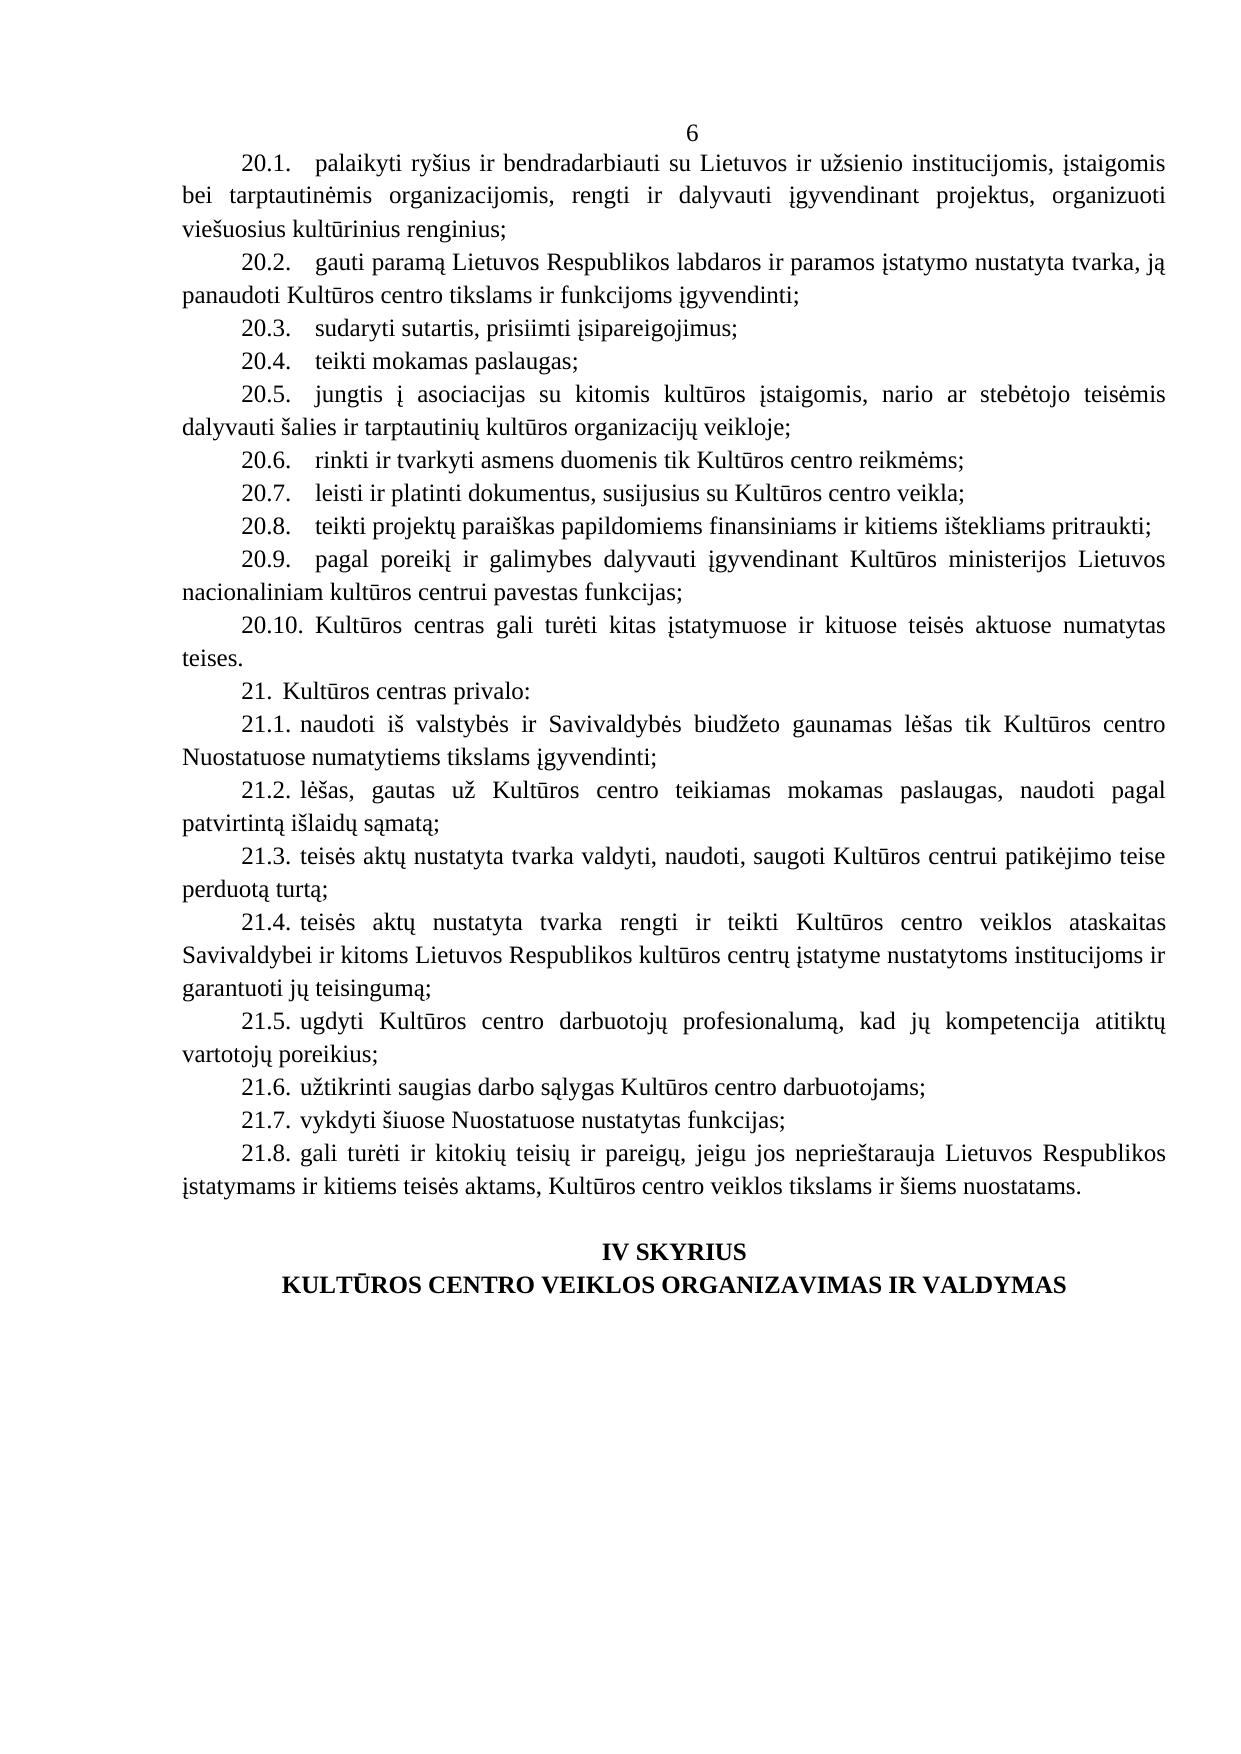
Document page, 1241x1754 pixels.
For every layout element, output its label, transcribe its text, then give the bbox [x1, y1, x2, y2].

text 21. Kultūros centras privalo: [182, 676, 1167, 705]
text 20.9. pagal poreikį ir galimybes dalyvauti įgyvendinant Kultūros ministerijos Lietuvos nacionaliniam kultūros centrui pavestas funkcijas; [182, 544, 1167, 606]
text 21.3. teisės aktų nustatyta tvarka valdyti, naudoti, saugoti Kultūros centrui patikėjimo teise perduotą turtą; [182, 841, 1167, 903]
text 20.6. rinkti ir tvarkyti asmens duomenis tik Kultūros centro reikmėms; [182, 445, 1167, 473]
text 20.10. Kultūros centras gali turėti kitas įstatymuose ir kituose teisės aktuose numatytas teises. [182, 610, 1167, 672]
text 20.7. leisti ir platinti dokumentus, susijusius su Kultūros centro veikla; [182, 478, 1167, 507]
text IV SKYRIUS [182, 1237, 1167, 1266]
text 21.5. ugdyti Kultūros centro darbuotojų profesionalumą, kad jų kompetencija atitiktų vartotojų poreikius; [182, 1006, 1167, 1068]
text 20.3. sudaryti sutartis, prisiimti įsipareigojimus; [182, 313, 1167, 341]
text 21.1. naudoti iš valstybės ir Savivaldybės biudžeto gaunamas lėšas tik Kultūros centro Nuostatuose numatytiems tikslams įgyvendinti; [182, 709, 1167, 771]
text 20.8. teikti projektų paraiškas papildomiems finansiniams ir kitiems ištekliams pritraukti; [182, 511, 1167, 539]
text 21.6. užtikrinti saugias darbo sąlygas Kultūros centro darbuotojams; [182, 1072, 1167, 1101]
text 21.8. gali turėti ir kitokių teisių ir pareigų, jeigu jos neprieštarauja Lietuvos Respublikos įstatymams ir kitiems teisės aktams, Kultūros centro veiklos tikslams ir šiems nuostatams. [182, 1138, 1167, 1200]
text 20.2. gauti paramą Lietuvos Respublikos labdaros ir paramos įstatymo nustatyta tvarka, ją panaudoti Kultūros centro tikslams ir funkcijoms įgyvendinti; [182, 247, 1167, 308]
text 20.5. jungtis į asociacijas su kitomis kultūros įstaigomis, nario ar stebėtojo teisėmis dalyvauti šalies ir tarptautinių kultūros organizacijų veikloje; [182, 379, 1167, 441]
text 21.2. lėšas, gautas už Kultūros centro teikiamas mokamas paslaugas, naudoti pagal patvirtintą išlaidų sąmatą; [182, 775, 1167, 837]
text KULTŪROS CENTRO VEIKLOS ORGANIZAVIMAS IR VALDYMAS [182, 1270, 1167, 1299]
text 21.4. teisės aktų nustatyta tvarka rengti ir teikti Kultūros centro veiklos ataskaitas Savivaldybei ir kitoms Lietuvos Respublikos kultūros centrų įstatyme nustatytoms institucijoms ir garantuoti jų teisingumą; [182, 907, 1167, 1002]
text 20.1. palaikyti ryšius ir bendradarbiauti su Lietuvos ir užsienio institucijomis, įstaigomis bei tarptautinėmis organizacijomis, rengti ir dalyvauti įgyvendinant projektus, organizuoti viešuosius kultūrinius renginius; [182, 148, 1167, 242]
text 20.4. teikti mokamas paslaugas; [182, 346, 1167, 374]
text 21.7. vykdyti šiuose Nuostatuose nustatytas funkcijas; [182, 1105, 1167, 1134]
